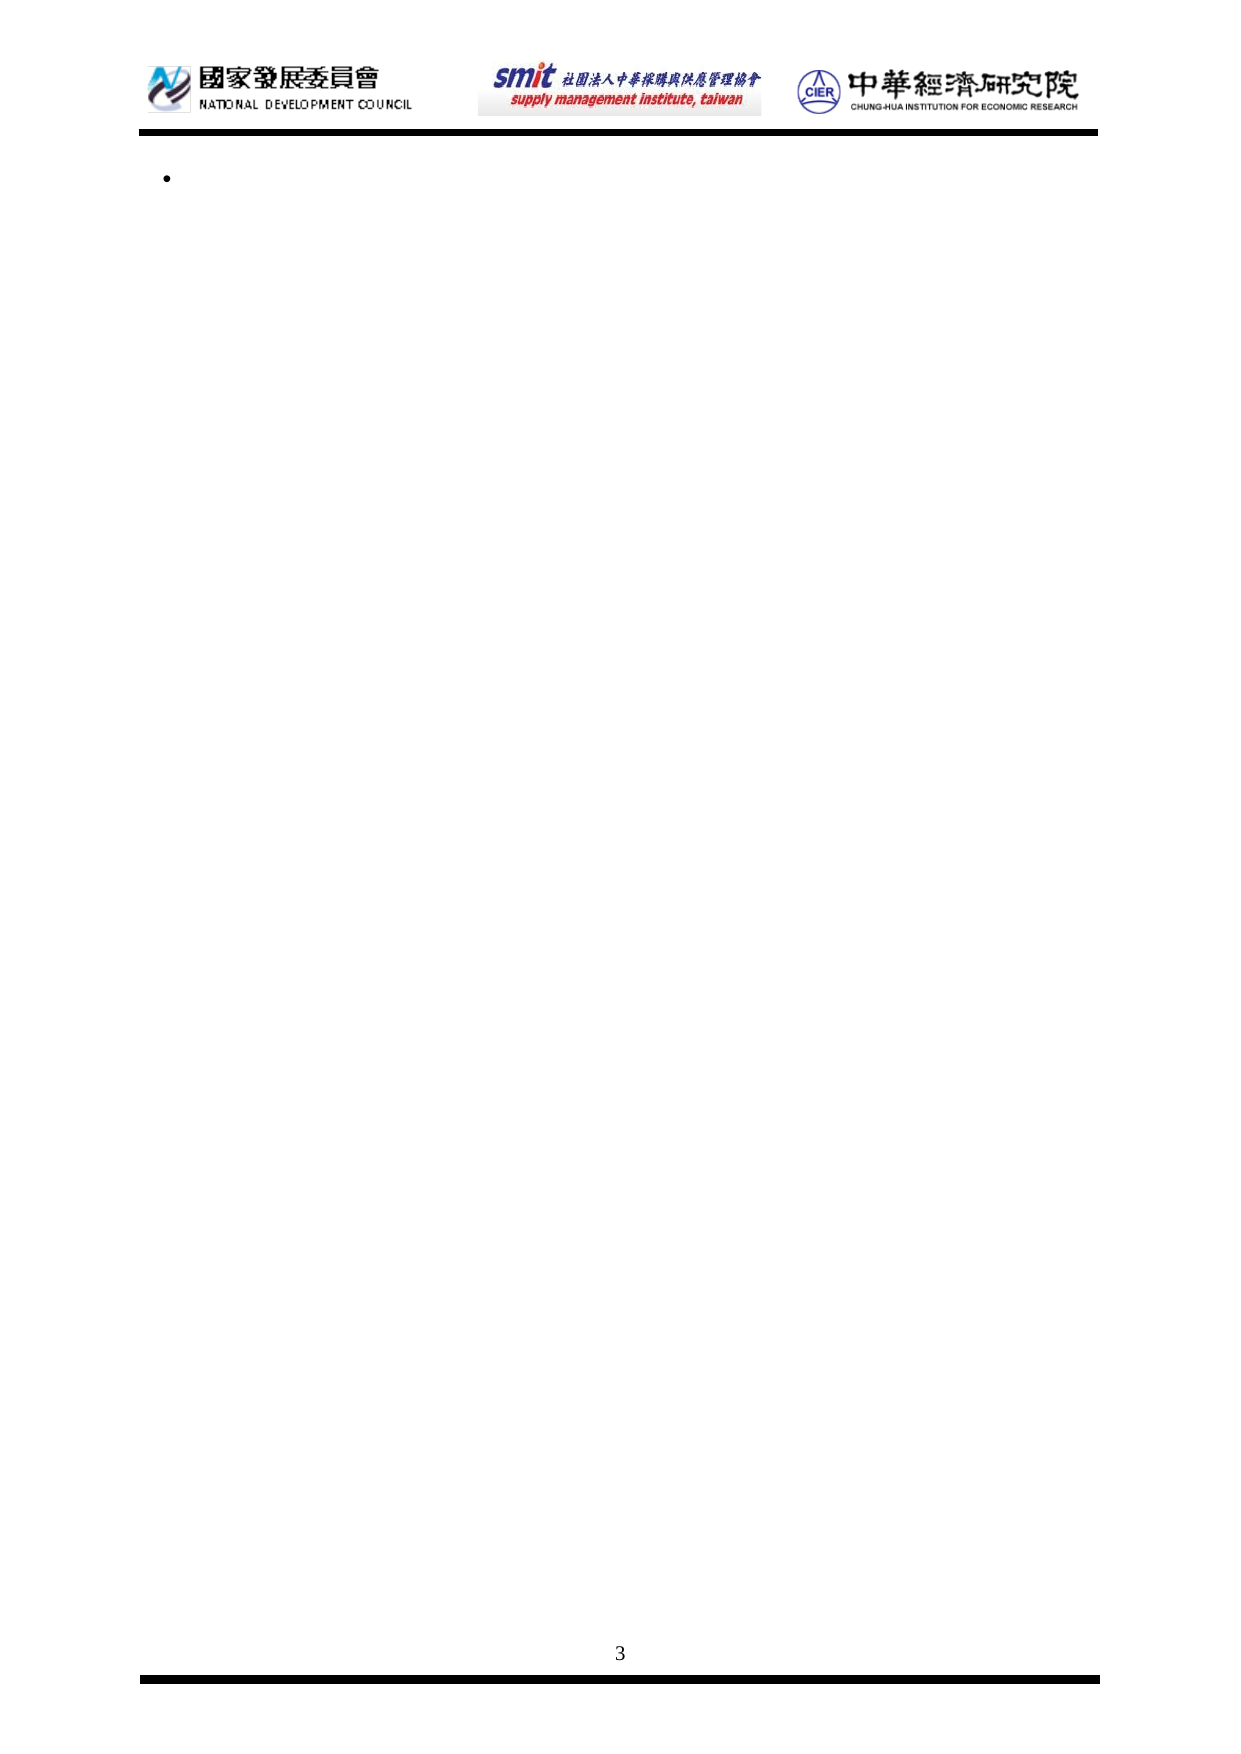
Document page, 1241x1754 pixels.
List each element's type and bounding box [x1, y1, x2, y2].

picture [783, 53, 1092, 131]
picture [477, 60, 762, 116]
picture [147, 55, 437, 130]
